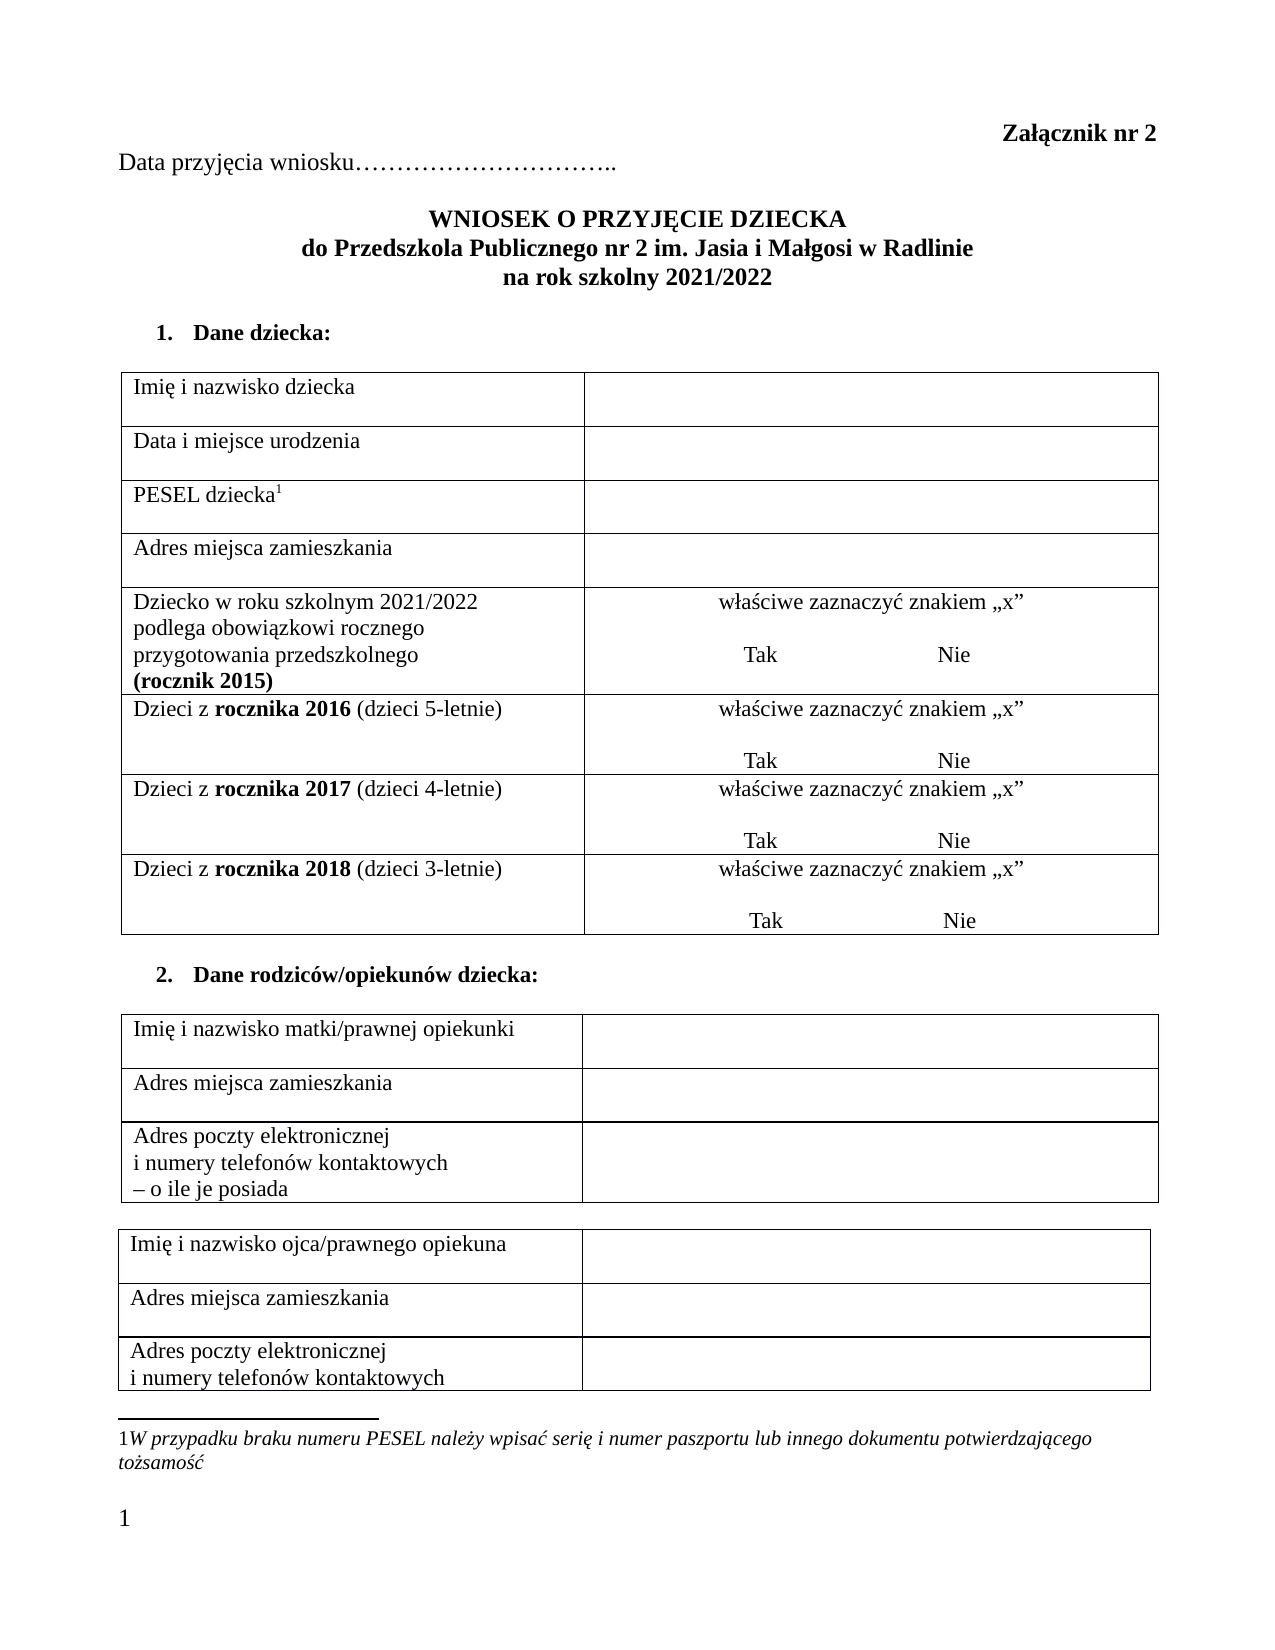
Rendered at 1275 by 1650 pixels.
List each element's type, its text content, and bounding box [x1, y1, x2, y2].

table_cell właściwe zaznaczyć znakiem „x” Tak Nie [585, 775, 1158, 854]
text do Przedszkola Publicznego nr 2 im. Jasia i Małgosi w Radlinie [118, 233, 1157, 262]
table_header Imię i nazwisko ojca/prawnego opiekuna [119, 1230, 582, 1283]
text Załącznik nr 2 [118, 118, 1157, 147]
table_cell [585, 481, 1158, 533]
text WNIOSEK O PRZYJĘCIE DZIECKA [118, 204, 1157, 233]
list Dane rodziców/opiekunów dziecka: [156, 961, 1157, 988]
table_cell Data i miejsce urodzenia [122, 427, 584, 479]
table_cell Dzieci z rocznika 2017 (dzieci 4-letnie) [122, 775, 584, 854]
table_cell PESEL dziecka [122, 481, 584, 533]
table_cell [583, 1069, 1158, 1121]
table_cell Adres poczty elektronicznej i numery telefonów kontaktowych – o ile je posiada [122, 1123, 582, 1202]
table_header [585, 373, 1158, 426]
table_cell właściwe zaznaczyć znakiem „x” Tak Nie [585, 588, 1158, 693]
table_cell [585, 534, 1158, 587]
table_cell Adres poczty elektronicznej i numery telefonów kontaktowych [119, 1338, 582, 1390]
table_cell Dziecko w roku szkolnym 2021/2022 podlega obowiązkowi rocznego przygotowania przedszkolnego (rocznik 2015) [122, 588, 584, 693]
table_cell [583, 1123, 1158, 1202]
table_cell Adres miejsca zamieszkania [122, 534, 584, 587]
table_cell Adres miejsca zamieszkania [119, 1284, 582, 1336]
table_cell Dzieci z rocznika 2018 (dzieci 3-letnie) [122, 855, 584, 934]
text Data przyjęcia wniosku………………………….. [118, 147, 1157, 176]
table_cell Adres miejsca zamieszkania [122, 1069, 582, 1121]
table_cell [583, 1338, 1150, 1390]
list Dane dziecka: [156, 319, 1157, 346]
table_cell Dzieci z rocznika 2016 (dzieci 5-letnie) [122, 695, 584, 774]
table_header Imię i nazwisko dziecka [122, 373, 584, 426]
table_header [583, 1230, 1150, 1283]
table_header [583, 1015, 1158, 1068]
table_header Imię i nazwisko matki/prawnej opiekunki [122, 1015, 582, 1068]
table_cell [583, 1284, 1150, 1336]
text na rok szkolny 2021/2022 [118, 262, 1157, 291]
table_cell właściwe zaznaczyć znakiem „x” Tak Nie [585, 855, 1158, 934]
table_cell [585, 427, 1158, 479]
table_cell właściwe zaznaczyć znakiem „x” Tak Nie [585, 695, 1158, 774]
